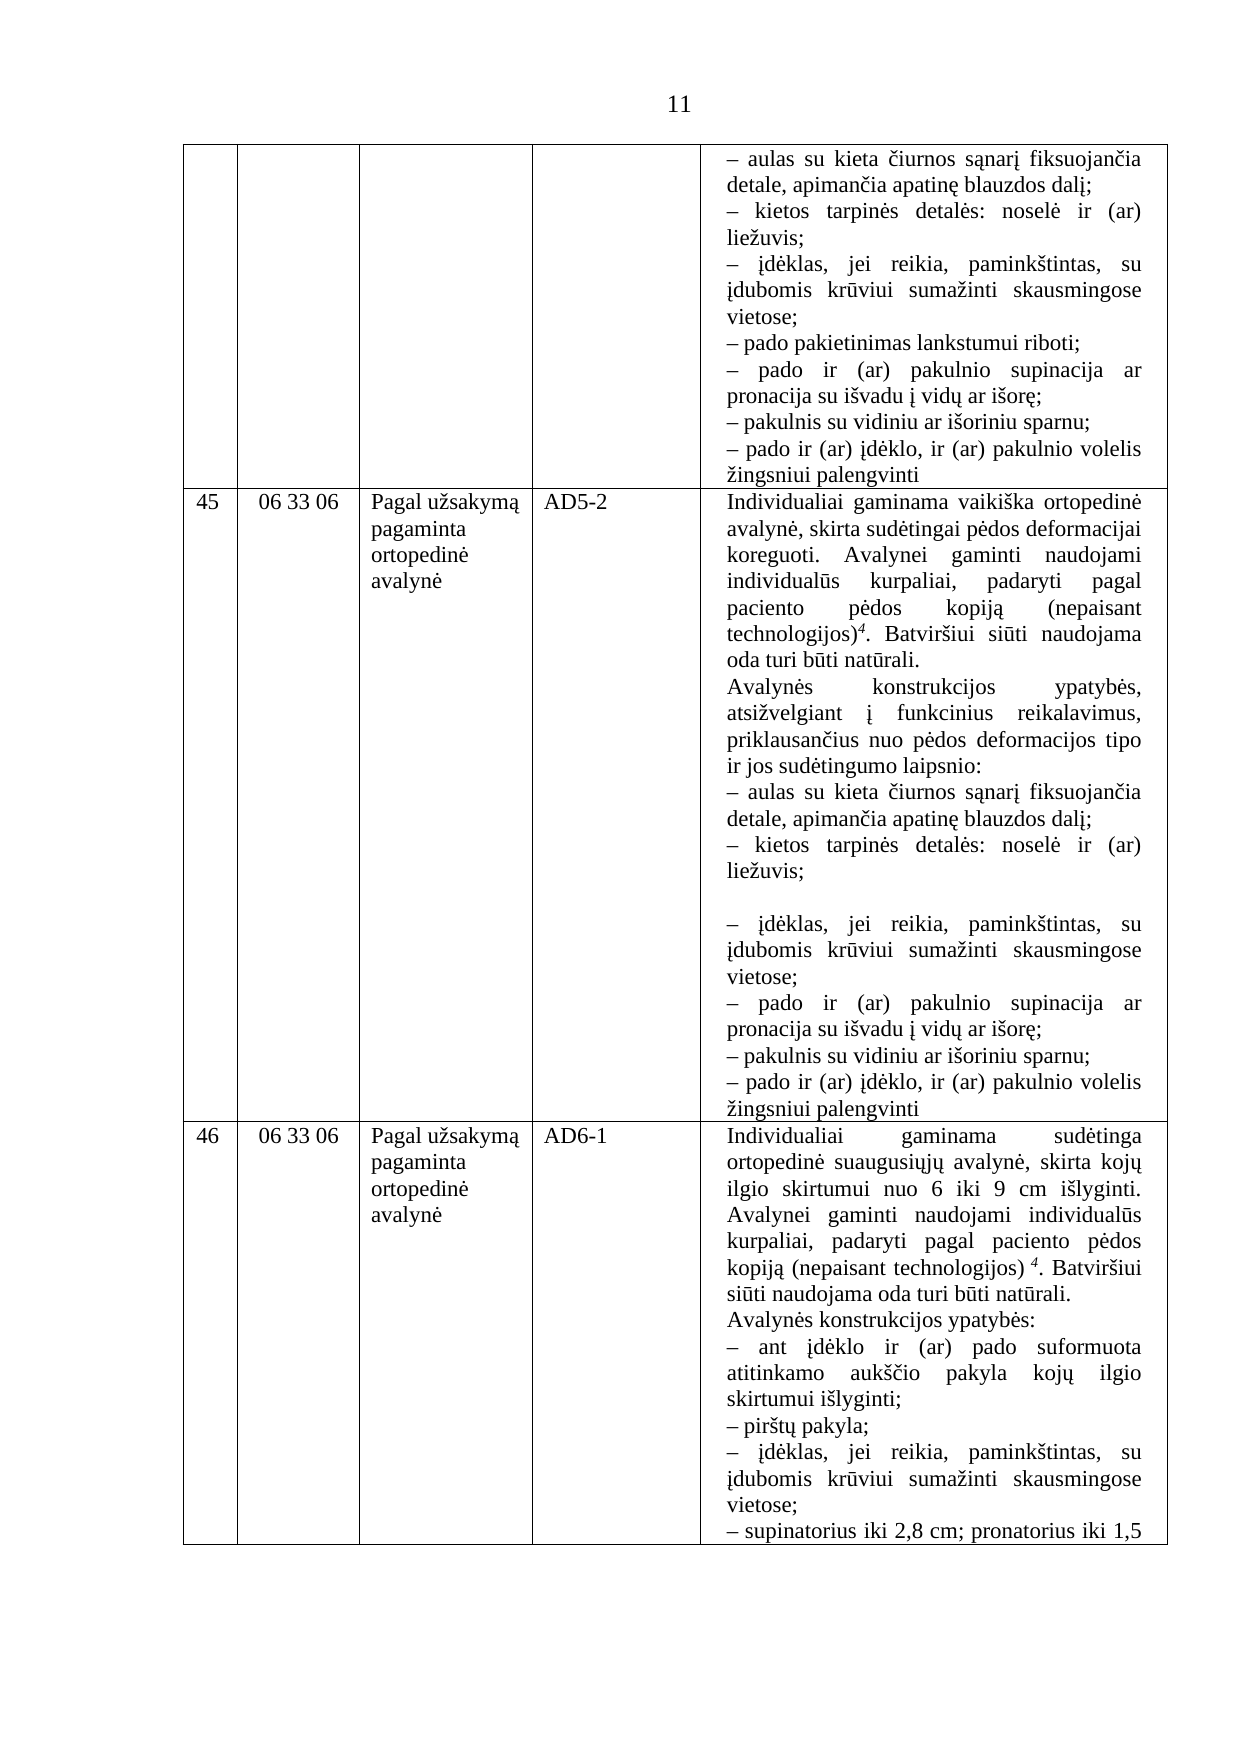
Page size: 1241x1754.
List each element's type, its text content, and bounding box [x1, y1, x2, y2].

table_cell Pagal užsakymą pagaminta ortopedinė avalynė [360, 489, 532, 1121]
table_cell AD5-2 [533, 489, 700, 1121]
table_cell 06 33 06 [238, 489, 359, 1121]
table_cell 45 [184, 489, 237, 1121]
table_cell AD6-1 [533, 1122, 700, 1544]
table_cell Individualiai gaminama vaikiška ortopedinė avalynė, skirta sudėtingai pėdos deformacijai koreguoti. Avalynei gaminti naudojami individualūs kurpaliai, padaryti pagal paciento pėdos kopiją (nepaisant technologijos)4. Batviršiui siūti naudojama oda turi būti natūrali. Avalynės konstrukcijos ypatybės, atsižvelgiant į funkcinius reikalavimus, priklausančius nuo pėdos deformacijos tipo ir jos sudėtingumo laipsnio: – aulas su kieta čiurnos sąnarį fiksuojančia detale, apimančia apatinę blauzdos dalį; – kietos tarpinės detalės: noselė ir (ar) liežuvis; – įdėklas, jei reikia, paminkštintas, su įdubomis krūviui sumažinti skausmingose vietose; – pado ir (ar) pakulnio supinacija ar pronacija su išvadu į vidų ar išorę; – pakulnis su vidiniu ar išoriniu sparnu; – pado ir (ar) įdėklo, ir (ar) pakulnio volelis žingsniui palengvinti [701, 489, 1167, 1121]
table_cell [533, 145, 700, 487]
table_cell Pagal užsakymą pagaminta ortopedinė avalynė [360, 1122, 532, 1544]
table_cell [184, 145, 237, 487]
table_cell Individualiai gaminama sudėtinga ortopedinė suaugusiųjų avalynė, skirta kojų ilgio skirtumui nuo 6 iki 9 cm išlyginti. Avalynei gaminti naudojami individualūs kurpaliai, padaryti pagal paciento pėdos kopiją (nepaisant technologijos) 4. Batviršiui siūti naudojama oda turi būti natūrali. Avalynės konstrukcijos ypatybės: – ant įdėklo ir (ar) pado suformuota atitinkamo aukščio pakyla kojų ilgio skirtumui išlyginti; – pirštų pakyla; – įdėklas, jei reikia, paminkštintas, su įdubomis krūviui sumažinti skausmingose vietose; – supinatorius iki 2,8 cm; pronatorius iki 1,5 [701, 1122, 1167, 1544]
table_cell – aulas su kieta čiurnos sąnarį fiksuojančia detale, apimančia apatinę blauzdos dalį; – kietos tarpinės detalės: noselė ir (ar) liežuvis; – įdėklas, jei reikia, paminkštintas, su įdubomis krūviui sumažinti skausmingose vietose; – pado pakietinimas lankstumui riboti; – pado ir (ar) pakulnio supinacija ar pronacija su išvadu į vidų ar išorę; – pakulnis su vidiniu ar išoriniu sparnu; – pado ir (ar) įdėklo, ir (ar) pakulnio volelis žingsniui palengvinti [701, 145, 1167, 487]
table_cell [238, 145, 359, 487]
table_cell [360, 145, 532, 487]
table_cell 46 [184, 1122, 237, 1544]
table_cell 06 33 06 [238, 1122, 359, 1544]
